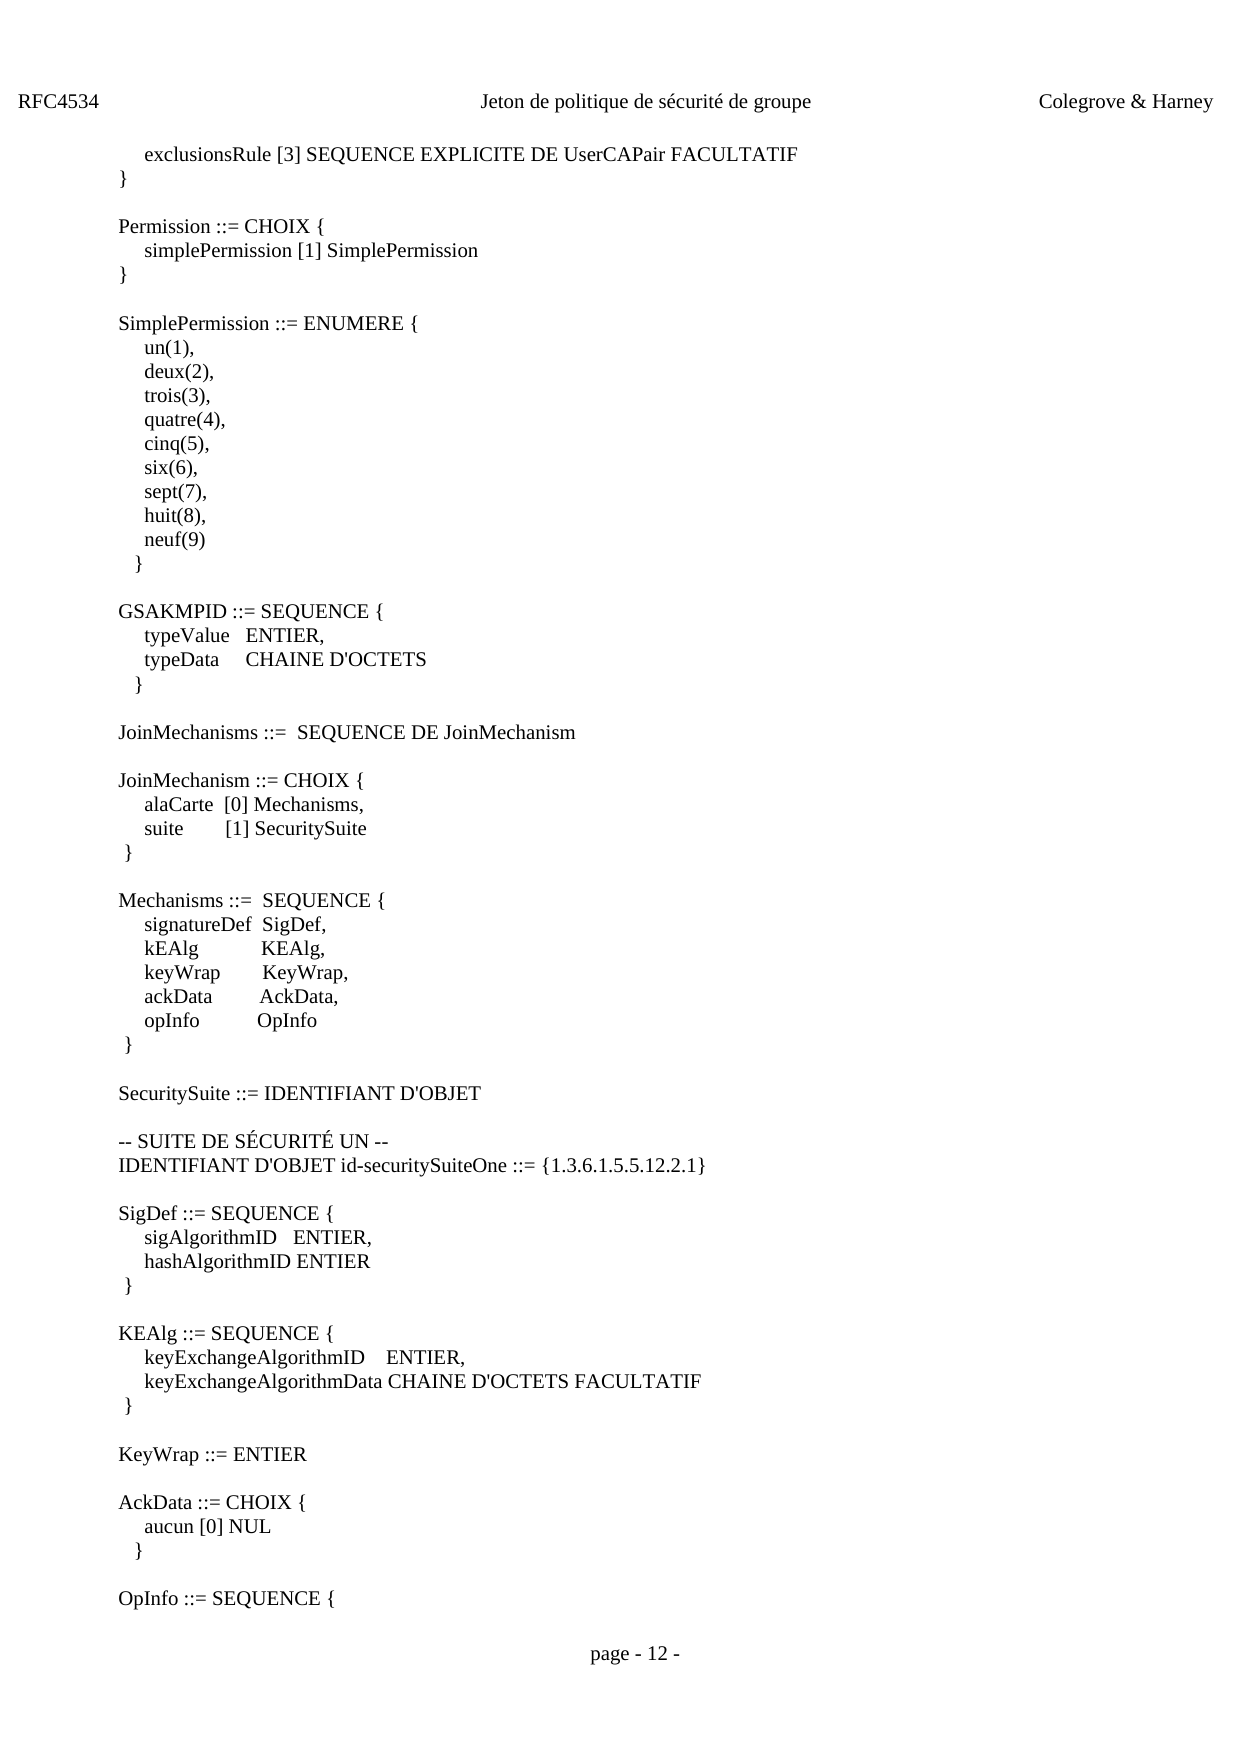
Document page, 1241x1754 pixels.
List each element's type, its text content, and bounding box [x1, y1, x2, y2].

text KEAlg ::= SEQUENCE { [118, 1321, 1152, 1345]
text ackData AckData, [118, 984, 1152, 1008]
text keyExchangeAlgorithmID ENTIER, [118, 1345, 1152, 1369]
text SecuritySuite ::= IDENTIFIANT D'OBJET [118, 1081, 1152, 1104]
text KeyWrap ::= ENTIER [118, 1441, 1152, 1466]
text IDENTIFIANT D'OBJET id-securitySuiteOne ::= {1.3.6.1.5.5.12.2.1} [118, 1153, 1152, 1177]
text six(6), [118, 455, 1152, 479]
text sept(7), [118, 479, 1152, 503]
text alaCarte [0] Mechanisms, [118, 792, 1152, 816]
text trois(3), [118, 383, 1152, 407]
text keyWrap KeyWrap, [118, 960, 1152, 984]
text } [118, 1538, 1152, 1562]
text SigDef ::= SEQUENCE { [118, 1201, 1152, 1225]
text } [118, 671, 1152, 696]
text } [118, 262, 1152, 286]
text kEAlg KEAlg, [118, 936, 1152, 960]
text cinq(5), [118, 431, 1152, 455]
text simplePermission [1] SimplePermission [118, 238, 1152, 262]
text opInfo OpInfo [118, 1008, 1152, 1032]
text SimplePermission ::= ENUMERE { [118, 311, 1152, 334]
text } [118, 1273, 1152, 1297]
text } [118, 551, 1152, 575]
text -- SUITE DE SÉCURITÉ UN -- [118, 1129, 1152, 1153]
text aucun [0] NUL [118, 1514, 1152, 1538]
text huit(8), [118, 503, 1152, 527]
text Mechanisms ::= SEQUENCE { [118, 888, 1152, 912]
text JoinMechanisms ::= SEQUENCE DE JoinMechanism [118, 719, 1152, 744]
text typeData CHAINE D'OCTETS [118, 647, 1152, 671]
text un(1), [118, 334, 1152, 359]
text JoinMechanism ::= CHOIX { [118, 768, 1152, 792]
text AckData ::= CHOIX { [118, 1489, 1152, 1514]
text neuf(9) [118, 527, 1152, 551]
text signatureDef SigDef, [118, 912, 1152, 936]
text quatre(4), [118, 407, 1152, 431]
text } [118, 166, 1152, 190]
text deux(2), [118, 359, 1152, 383]
text Permission ::= CHOIX { [118, 214, 1152, 238]
text hashAlgorithmID ENTIER [118, 1249, 1152, 1273]
text keyExchangeAlgorithmData CHAINE D'OCTETS FACULTATIF [118, 1369, 1152, 1393]
text suite [1] SecuritySuite [118, 816, 1152, 840]
text } [118, 1393, 1152, 1417]
text } [118, 1032, 1152, 1056]
text exclusionsRule [3] SEQUENCE EXPLICITE DE UserCAPair FACULTATIF [118, 142, 1152, 166]
text OpInfo ::= SEQUENCE { [118, 1586, 1152, 1610]
text } [118, 840, 1152, 864]
text sigAlgorithmID ENTIER, [118, 1225, 1152, 1249]
text GSAKMPID ::= SEQUENCE { [118, 599, 1152, 623]
text typeValue ENTIER, [118, 623, 1152, 647]
